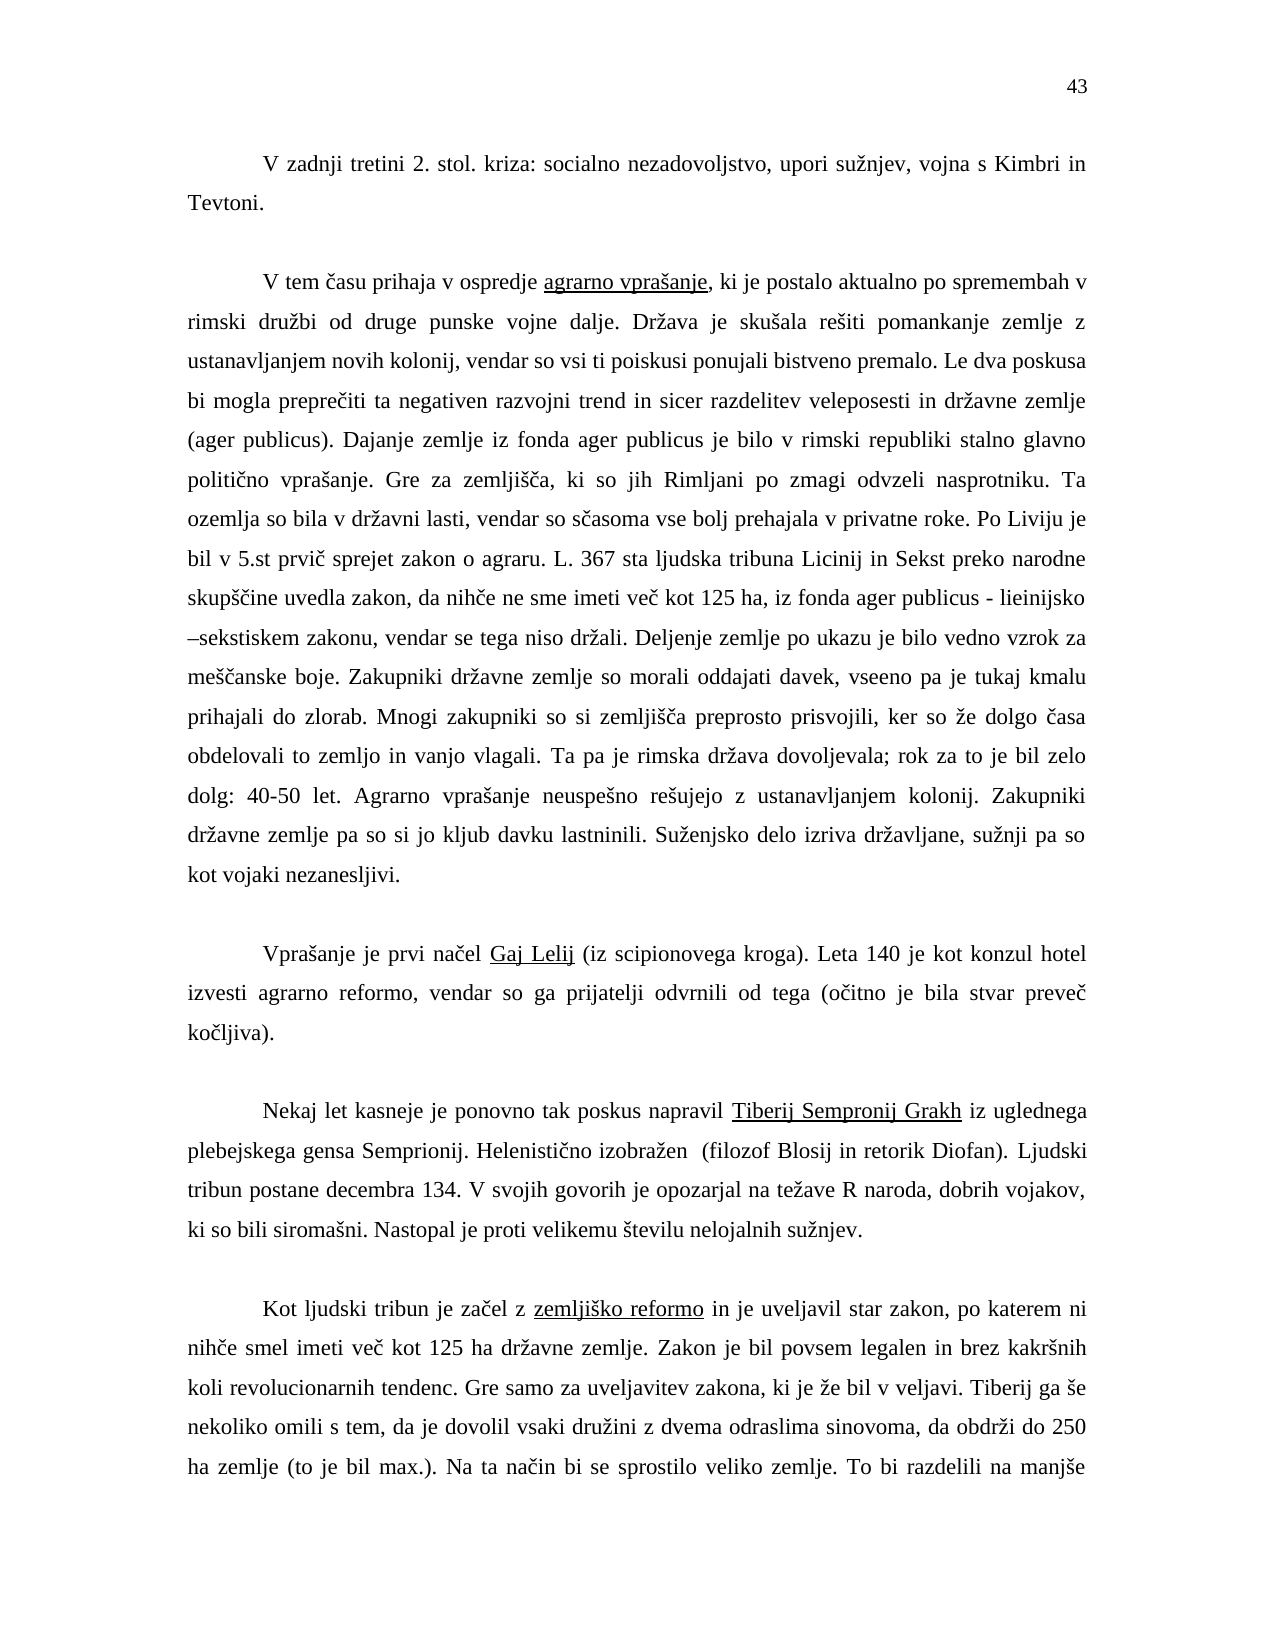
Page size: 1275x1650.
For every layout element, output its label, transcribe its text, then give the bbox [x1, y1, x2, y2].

text V zadnji tretini 2. stol. kriza: socialno nezadovoljstvo, upori sužnjev, vojna s Kimbri in Tevtoni. [187, 150, 1087, 216]
text V tem času prihaja v ospredje agrarno vprašanje, ki je postalo aktualno po spremembah v rimski družbi od druge punske vojne dalje. Država je skušala rešiti pomankanje zemlje z ustanavljanjem novih kolonij, vendar so vsi ti poiskusi ponujali bistveno premalo. Le dva poskusa bi mogla preprečiti ta negativen razvojni trend in sicer razdelitev veleposesti in državne zemlje (ager publicus). Dajanje zemlje iz fonda ager publicus je bilo v rimski republiki stalno glavno politično vprašanje. Gre za zemljišča, ki so jih Rimljani po zmagi odvzeli nasprotniku. Ta ozemlja so bila v državni lasti, vendar so sčasoma vse bolj prehajala v privatne roke. Po Liviju je bil v 5.st prvič sprejet zakon o agraru. L. 367 sta ljudska tribuna Licinij in Sekst preko narodne skupščine uvedla zakon, da nihče ne sme imeti več kot 125 ha, iz fonda ager publicus - lieinijsko –sekstiskem zakonu, vendar se tega niso držali. Deljenje zemlje po ukazu je bilo vedno vzrok za meščanske boje. Zakupniki državne zemlje so morali oddajati davek, vseeno pa je tukaj kmalu prihajali do zlorab. Mnogi zakupniki so si zemljišča preprosto prisvojili, ker so že dolgo časa obdelovali to zemljo in vanjo vlagali. Ta pa je rimska država dovoljevala; rok za to je bil zelo dolg: 40-50 let. Agrarno vprašanje neuspešno rešujejo z ustanavljanjem kolonij. Zakupniki državne zemlje pa so si jo kljub davku lastninili. Suženjsko delo izriva državljane, sužnji pa so kot vojaki nezanesljivi. [187, 268, 1087, 887]
text Kot ljudski tribun je začel z zemljiško reformo in je uveljavil star zakon, po katerem ni nihče smel imeti več kot 125 ha državne zemlje. Zakon je bil povsem legalen in brez kakršnih koli revolucionarnih tendenc. Gre samo za uveljavitev zakona, ki je že bil v veljavi. Tiberij ga še nekoliko omili s tem, da je dovolil vsaki družini z dvema odraslima sinovoma, da obdrži do 250 ha zemlje (to je bil max.). Na ta način bi se sprostilo veliko zemlje. To bi razdelili na manjše [187, 1295, 1087, 1479]
text Nekaj let kasneje je ponovno tak poskus napravil Tiberij Sempronij Grakh iz uglednega plebejskega gensa Semprionij. Helenistično izobražen (filozof Blosij in retorik Diofan). Ljudski tribun postane decembra 134. V svojih govorih je opozarjal na težave R naroda, dobrih vojakov, ki so bili siromašni. Nastopal je proti velikemu številu nelojalnih sužnjev. [187, 1097, 1087, 1242]
text Vprašanje je prvi načel Gaj Lelij (iz scipionovega kroga). Leta 140 je kot konzul hotel izvesti agrarno reformo, vendar so ga prijatelji odvrnili od tega (očitno je bila stvar preveč kočljiva). [187, 939, 1087, 1045]
